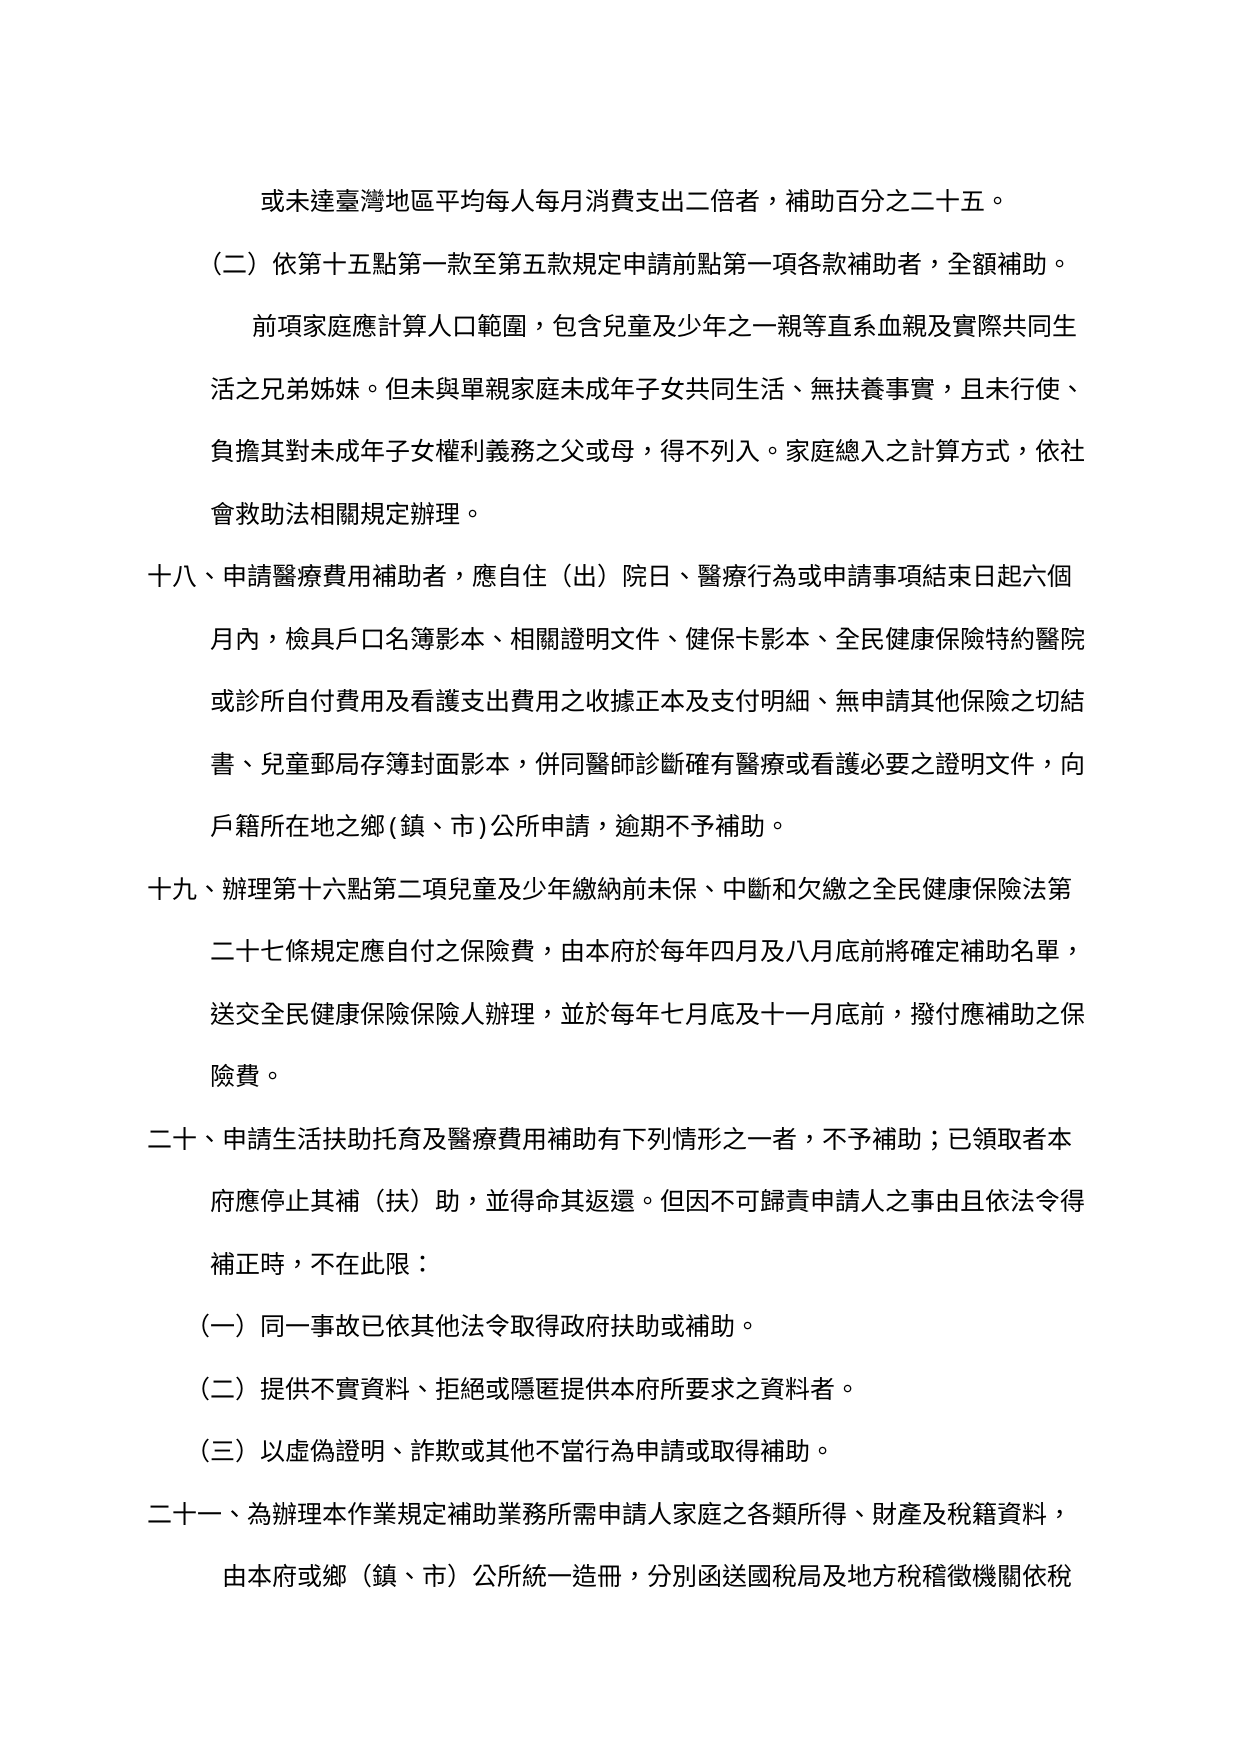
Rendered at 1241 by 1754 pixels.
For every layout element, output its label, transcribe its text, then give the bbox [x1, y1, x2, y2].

text 十八、申請醫療費用補助者，應自住（出）院日、醫療行為或申請事項結束日起六個月內，檢具戶口名簿影本、相關證明文件、健保卡影本、全民健康保險特約醫院或診所自付費用及看護支出費用之收據正本及支付明細、無申請其他保險之切結書、兒童郵局存簿封面影本，併同醫師診斷確有醫療或看護必要之證明文件，向戶籍所在地之鄉(鎮、市)公所申請，逾期不予補助。 [148, 533, 1092, 846]
text 或未達臺灣地區平均每人每月消費支出二倍者，補助百分之二十五。 [148, 158, 1092, 221]
text （三）以虛偽證明、詐欺或其他不當行為申請或取得補助。 [148, 1408, 1092, 1471]
text 前項家庭應計算人口範圍，包含兒童及少年之一親等直系血親及實際共同生活之兄弟姊妹。但未與單親家庭未成年子女共同生活、無扶養事實，且未行使、負擔其對未成年子女權利義務之父或母，得不列入。家庭總入之計算方式，依社會救助法相關規定辦理。 [148, 283, 1092, 533]
text 二十、申請生活扶助托育及醫療費用補助有下列情形之一者，不予補助；已領取者本府應停止其補（扶）助，並得命其返還。但因不可歸責申請人之事由且依法令得補正時，不在此限： [148, 1096, 1092, 1283]
text 二十一、為辦理本作業規定補助業務所需申請人家庭之各類所得、財產及稅籍資料，由本府或鄉（鎮、市）公所統一造冊，分別函送國稅局及地方稅稽徵機關依稅 [148, 1471, 1092, 1596]
text （一）同一事故已依其他法令取得政府扶助或補助。 [148, 1283, 1092, 1346]
text 十九、辦理第十六點第二項兒童及少年繳納前未保、中斷和欠繳之全民健康保險法第二十七條規定應自付之保險費，由本府於每年四月及八月底前將確定補助名單，送交全民健康保險保險人辦理，並於每年七月底及十一月底前，撥付應補助之保險費。 [148, 846, 1092, 1096]
text （二）提供不實資料、拒絕或隱匿提供本府所要求之資料者。 [148, 1346, 1092, 1408]
text （二）依第十五點第一款至第五款規定申請前點第一項各款補助者，全額補助。 [198, 221, 1092, 283]
